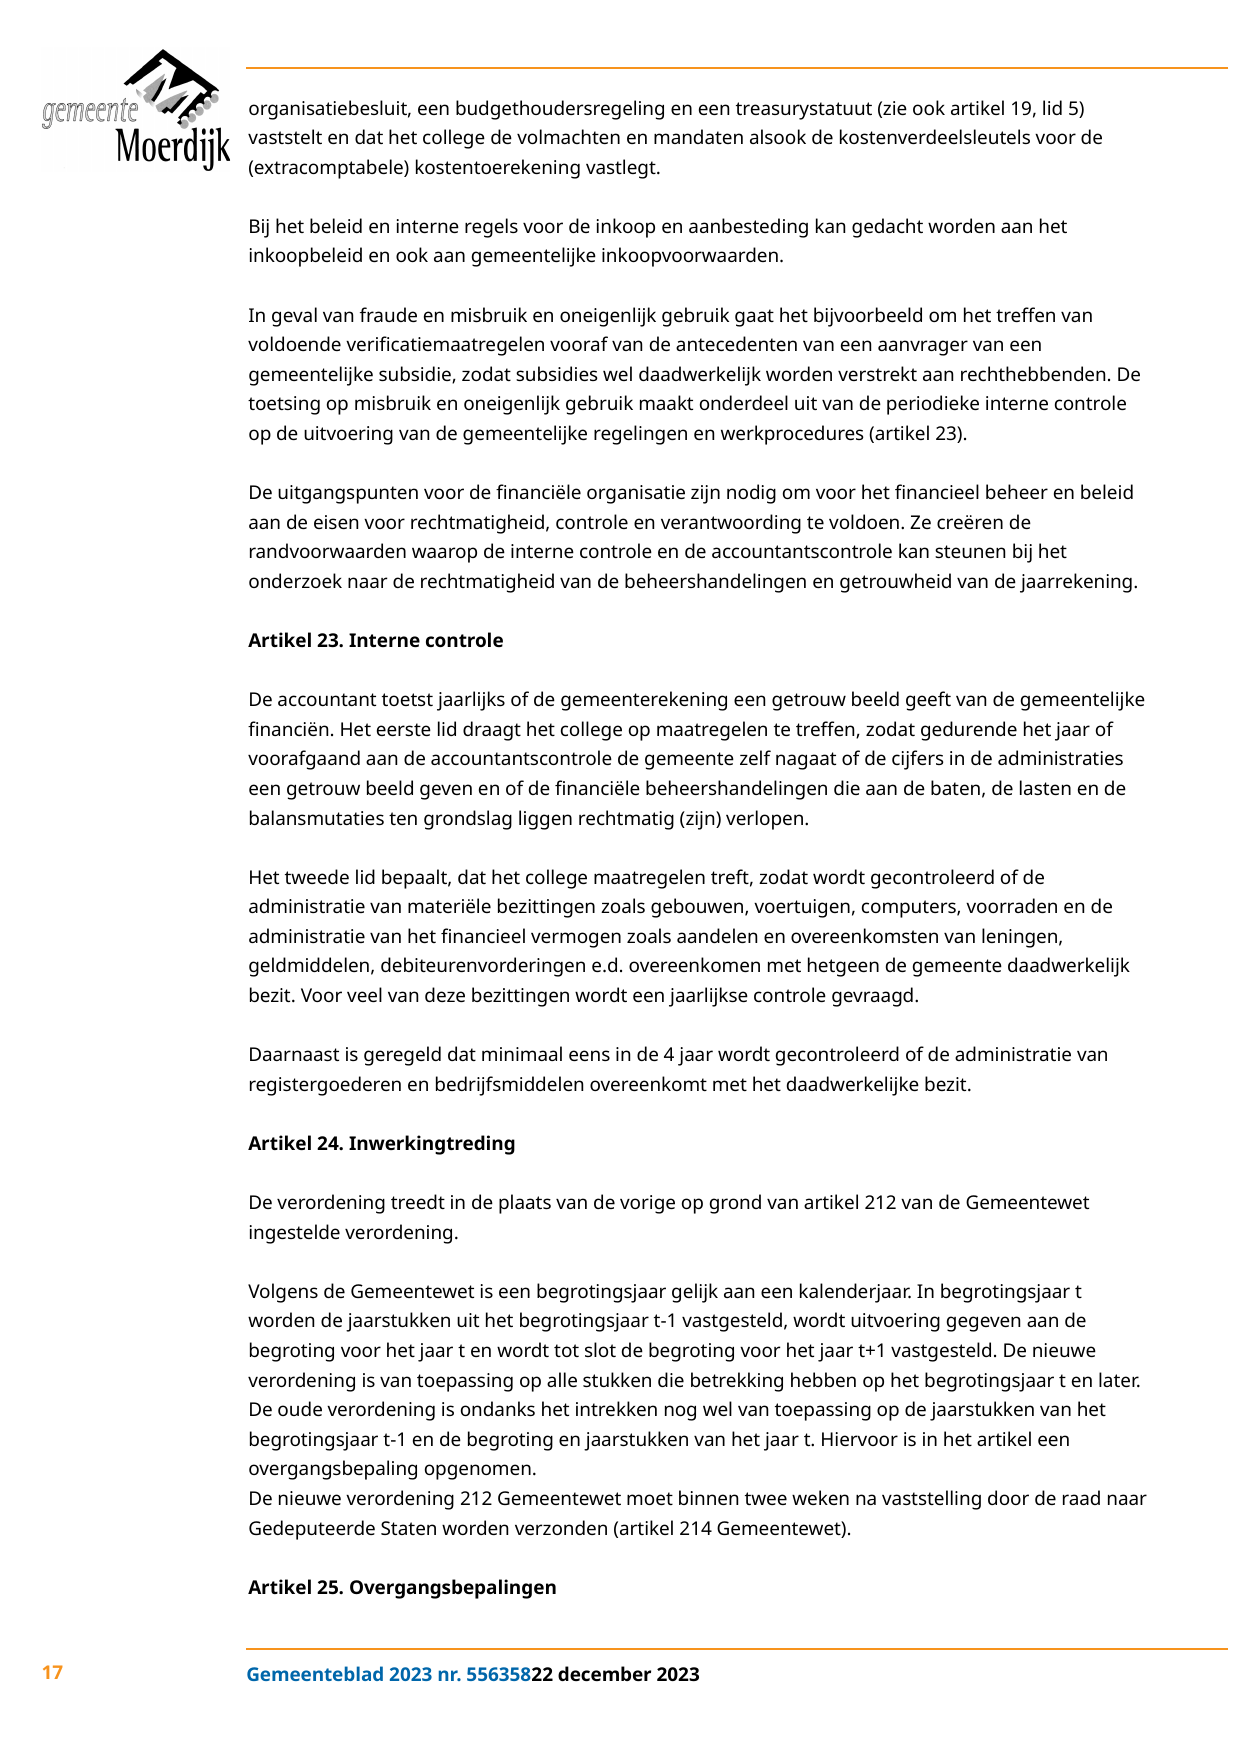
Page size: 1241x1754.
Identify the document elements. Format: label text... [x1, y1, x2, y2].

text De nieuwe verordening 212 Gemeentewet moet binnen twee weken na vaststelling door de raad naar Gedeputeerde Staten worden verzonden (artikel 214 Gemeentewet). [248, 1485, 1152, 1541]
text De accountant toetst jaarlijks of de gemeenterekening een getrouw beeld geeft van de gemeentelijke financiën. Het eerste lid draagt het college op maatregelen te treffen, zodat gedurende het jaar of voorafgaand aan de accountantscontrole de gemeente zelf nagaat of de cijfers in de administraties een getrouw beeld geven en of de financiële beheershandelingen die aan de baten, de lasten en de balansmutaties ten grondslag liggen rechtmatig (zijn) verlopen. [248, 686, 1152, 831]
text In geval van fraude en misbruik en oneigenlijk gebruik gaat het bijvoorbeeld om het treffen van voldoende verificatiemaatregelen vooraf van de antecedenten van een aanvrager van een gemeentelijke subsidie, zodat subsidies wel daadwerkelijk worden verstrekt aan rechthebbenden. De toetsing op misbruik en oneigenlijk gebruik maakt onderdeel uit van de periodieke interne controle op de uitvoering van de gemeentelijke regelingen en werkprocedures (artikel 23). [248, 302, 1152, 446]
text Artikel 23. Interne controle [248, 627, 1152, 653]
text De verordening treedt in de plaats van de vorige op grond van artikel 212 van de Gemeentewet ingestelde verordening. [248, 1189, 1152, 1245]
text Het tweede lid bepaalt, dat het college maatregelen treft, zodat wordt gecontroleerd of de administratie van materiële bezittingen zoals gebouwen, voertuigen, computers, voorraden en de administratie van het financieel vermogen zoals aandelen en overeenkomsten van leningen, geldmiddelen, debiteurenvorderingen e.d. overeenkomen met hetgeen de gemeente daadwerkelijk bezit. Voor veel van deze bezittingen wordt een jaarlijkse controle gevraagd. [248, 864, 1152, 1008]
text Volgens de Gemeentewet is een begrotingsjaar gelijk aan een kalenderjaar. In begrotingsjaar t worden de jaarstukken uit het begrotingsjaar t-1 vastgesteld, wordt uitvoering gegeven aan de begroting voor het jaar t en wordt tot slot de begroting voor het jaar t+1 vastgesteld. De nieuwe verordening is van toepassing op alle stukken die betrekking hebben op het begrotingsjaar t en later. De oude verordening is ondanks het intrekken nog wel van toepassing op de jaarstukken van het begrotingsjaar t-1 en de begroting en jaarstukken van het jaar t. Hiervoor is in het artikel een overgangsbepaling opgenomen. [248, 1278, 1152, 1481]
picture [41, 47, 231, 172]
text organisatiebesluit, een budgethoudersregeling en een treasurystatuut (zie ook artikel 19, lid 5) vaststelt en dat het college de volmachten en mandaten alsook de kostenverdeelsleutels voor de (extracomptabele) kostentoerekening vastlegt. [248, 95, 1152, 180]
text De uitgangspunten voor de financiële organisatie zijn nodig om voor het financieel beheer en beleid aan de eisen voor rechtmatigheid, controle en verantwoording te voldoen. Ze creëren de randvoorwaarden waarop de interne controle en de accountantscontrole kan steunen bij het onderzoek naar de rechtmatigheid van de beheershandelingen en getrouwheid van de jaarrekening. [248, 479, 1152, 594]
text Artikel 24. Inwerkingtreding [248, 1130, 1152, 1156]
text Daarnaast is geregeld dat minimaal eens in de 4 jaar wordt gecontroleerd of de administratie van registergoederen en bedrijfsmiddelen overeenkomt met het daadwerkelijke bezit. [248, 1041, 1152, 1097]
text Artikel 25. Overgangsbepalingen [248, 1574, 1152, 1600]
text Bij het beleid en interne regels voor de inkoop en aanbesteding kan gedacht worden aan het inkoopbeleid en ook aan gemeentelijke inkoopvoorwaarden. [248, 213, 1152, 268]
